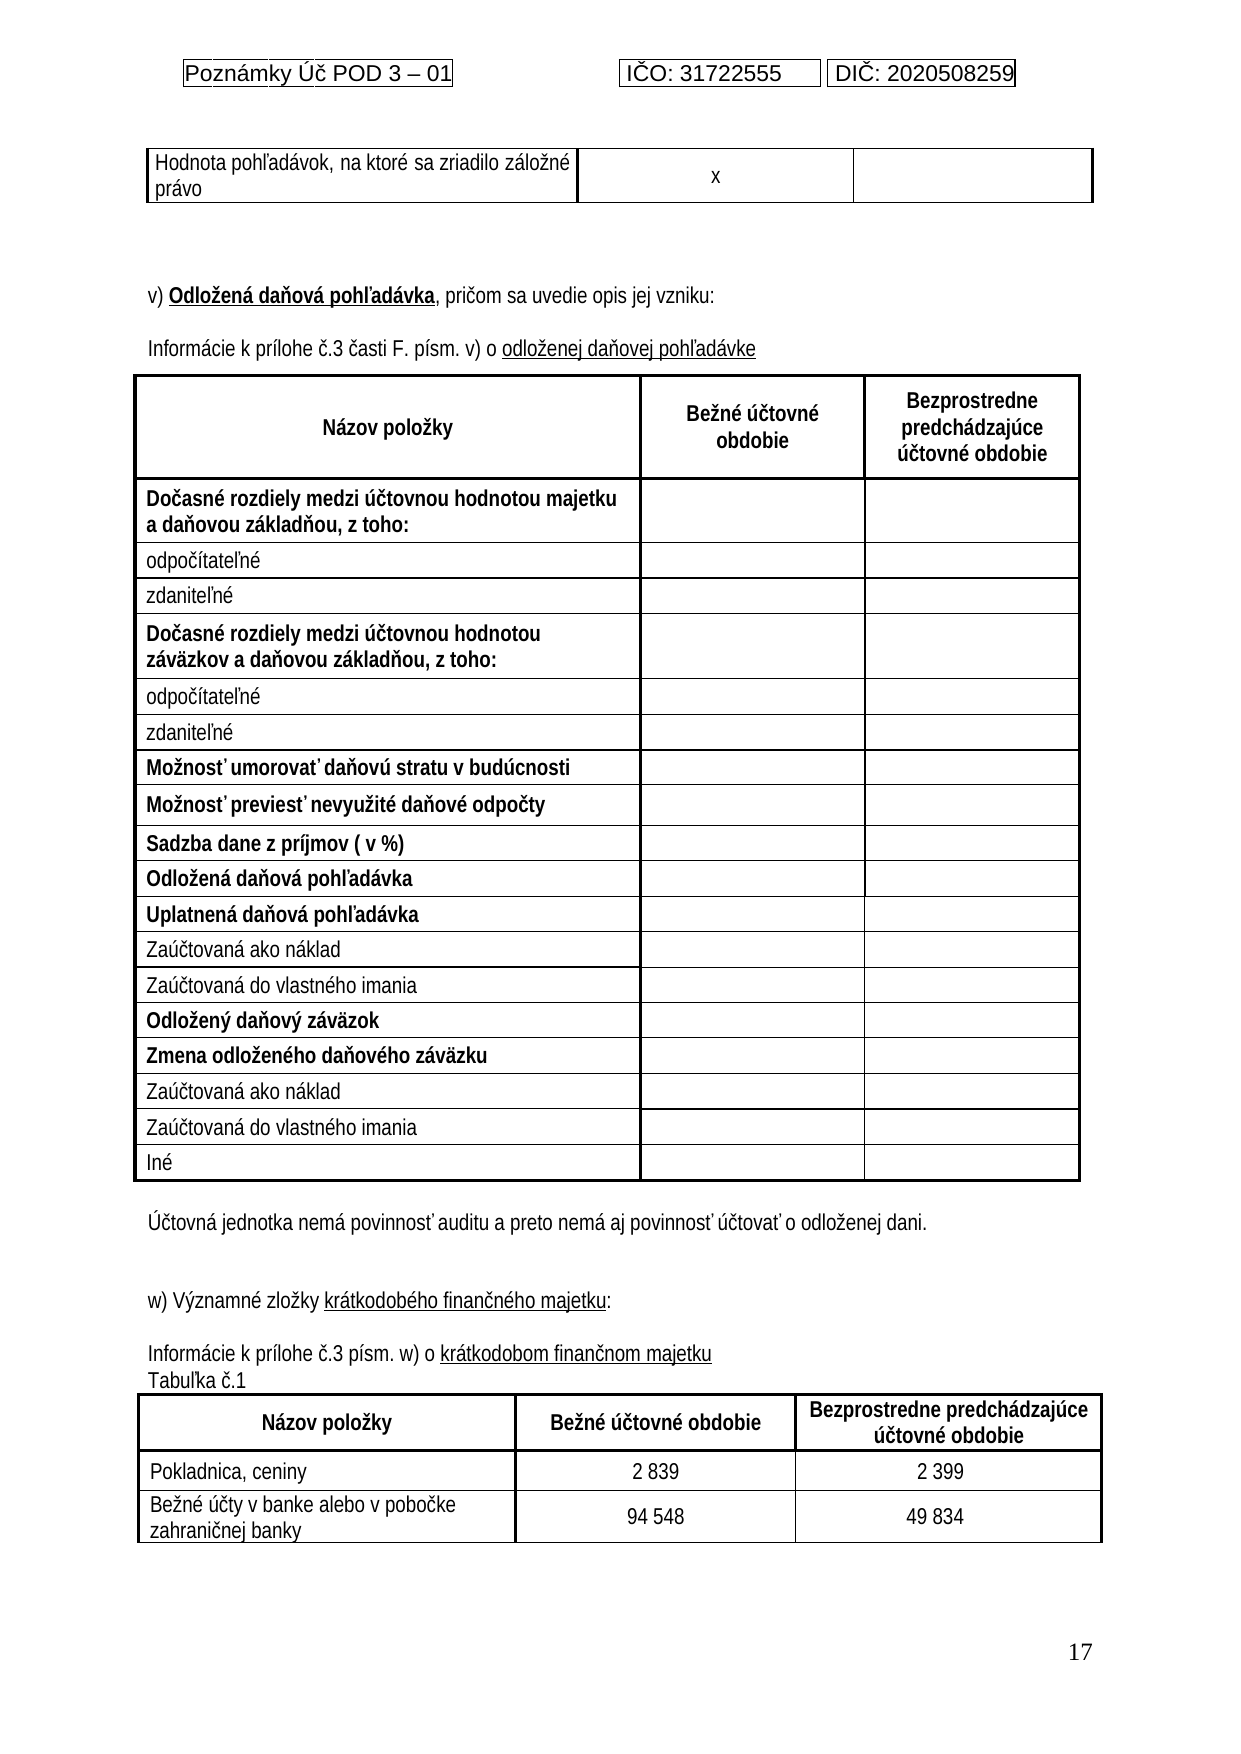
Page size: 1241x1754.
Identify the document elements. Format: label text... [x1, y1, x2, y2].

table_cell [642, 543, 864, 577]
table_cell Iné [137, 1145, 639, 1179]
table_header Bežné účtovné obdobie [642, 377, 863, 477]
table_cell Hodnota pohľadávok, na ktoré sa zriadilo záložné právo [149, 149, 576, 201]
table_cell [865, 897, 1078, 931]
table_cell Zaúčtovaná do vlastného imania [137, 1109, 639, 1143]
table_cell [642, 861, 864, 896]
table_cell Zaúčtovaná ako náklad [137, 932, 639, 966]
table_cell Dočasné rozdiely medzi účtovnou hodnotou záväzkov a daňovou základňou, z toho: [137, 614, 639, 678]
table_header Názov položky [137, 377, 639, 477]
table_cell [866, 614, 1078, 678]
table_cell Zmena odloženého daňového záväzku [137, 1038, 639, 1073]
table_header Bežné účtovné obdobie [517, 1396, 794, 1449]
table_cell Odložený daňový záväzok [137, 1003, 639, 1037]
table_cell Odložená daňová pohľadávka [137, 861, 639, 896]
table_cell [642, 679, 864, 714]
table_cell [866, 579, 1078, 613]
table_cell odpočítateľné [137, 543, 639, 577]
table_cell [865, 1003, 1078, 1037]
table_header Bezprostredne predchádzajúce účtovné obdobie [866, 377, 1078, 477]
table_cell [642, 897, 864, 931]
table_cell 2 839 [517, 1452, 795, 1490]
text Účtovná jednotka nemá povinnosť auditu a preto nemá aj povinnosť účtovať o odloženej dani. [148, 1208, 1141, 1235]
table_cell [642, 1074, 864, 1108]
table_cell zdaniteľné [137, 715, 639, 749]
table_cell Zaúčtovaná do vlastného imania [137, 968, 639, 1002]
table_header Názov položky [140, 1396, 514, 1449]
table_cell 94 548 [517, 1491, 795, 1542]
table_cell [865, 968, 1078, 1002]
table_cell odpočítateľné [137, 679, 639, 714]
table_cell [865, 1145, 1078, 1179]
table_cell Sadzba dane z príjmov ( v %) [137, 826, 639, 860]
table_cell [865, 1074, 1078, 1108]
table_cell [642, 968, 864, 1002]
table_cell [642, 785, 864, 825]
table_cell [642, 1145, 864, 1179]
table_cell [642, 715, 864, 749]
table_cell [865, 1110, 1078, 1143]
table_cell 49 834 [796, 1491, 1100, 1542]
table_cell [866, 826, 1078, 860]
table_cell Dočasné rozdiely medzi účtovnou hodnotou majetku a daňovou základňou, z toho: [137, 480, 639, 542]
text Tabuľka č.1 [148, 1367, 1092, 1393]
table_cell [642, 480, 864, 542]
table_cell [866, 715, 1078, 749]
table_cell x [579, 149, 853, 201]
table_cell [642, 1003, 864, 1037]
table_cell [866, 679, 1078, 714]
table_cell Bežné účty v banke alebo v pobočke zahraničnej banky Banky [140, 1491, 514, 1542]
table_cell [865, 932, 1078, 966]
table_cell [866, 480, 1078, 542]
table_header Bezprostredne predchádzajúce účtovné obdobie [797, 1396, 1100, 1449]
table_cell [642, 751, 864, 783]
table_cell [866, 751, 1078, 783]
table_cell [854, 149, 1091, 201]
table_cell Možnosť umorovať daňovú stratu v budúcnosti [137, 751, 639, 783]
table_cell [642, 1038, 864, 1073]
table_cell zdaniteľné [137, 579, 639, 613]
table_cell [642, 1110, 864, 1143]
text v) Odložená daňová pohľadávka, pričom sa uvedie opis jej vzniku: [148, 282, 1092, 308]
table_cell [866, 543, 1078, 577]
text w) Významné zložky krátkodobého finančného majetku: [148, 1287, 1092, 1314]
table_cell Zaúčtovaná ako náklad [137, 1074, 639, 1108]
text Informácie k prílohe č.3 písm. w) o krátkodobom finančnom majetku [148, 1340, 1092, 1367]
table_cell 2 399 [796, 1452, 1100, 1490]
table_cell Možnosť previesť nevyužité daňové odpočty [137, 785, 639, 825]
table_cell Uplatnená daňová pohľadávka [137, 897, 639, 931]
table_cell [642, 614, 864, 678]
table_cell [866, 785, 1078, 825]
table_cell [642, 932, 864, 966]
table_cell Pokladnica, ceniny [140, 1452, 514, 1490]
table_cell [642, 579, 864, 613]
table_cell [642, 826, 864, 860]
table_cell [865, 1038, 1078, 1073]
text Informácie k prílohe č.3 časti F. písm. v) o odloženej daňovej pohľadávke [148, 335, 1142, 361]
table_cell [866, 861, 1078, 896]
